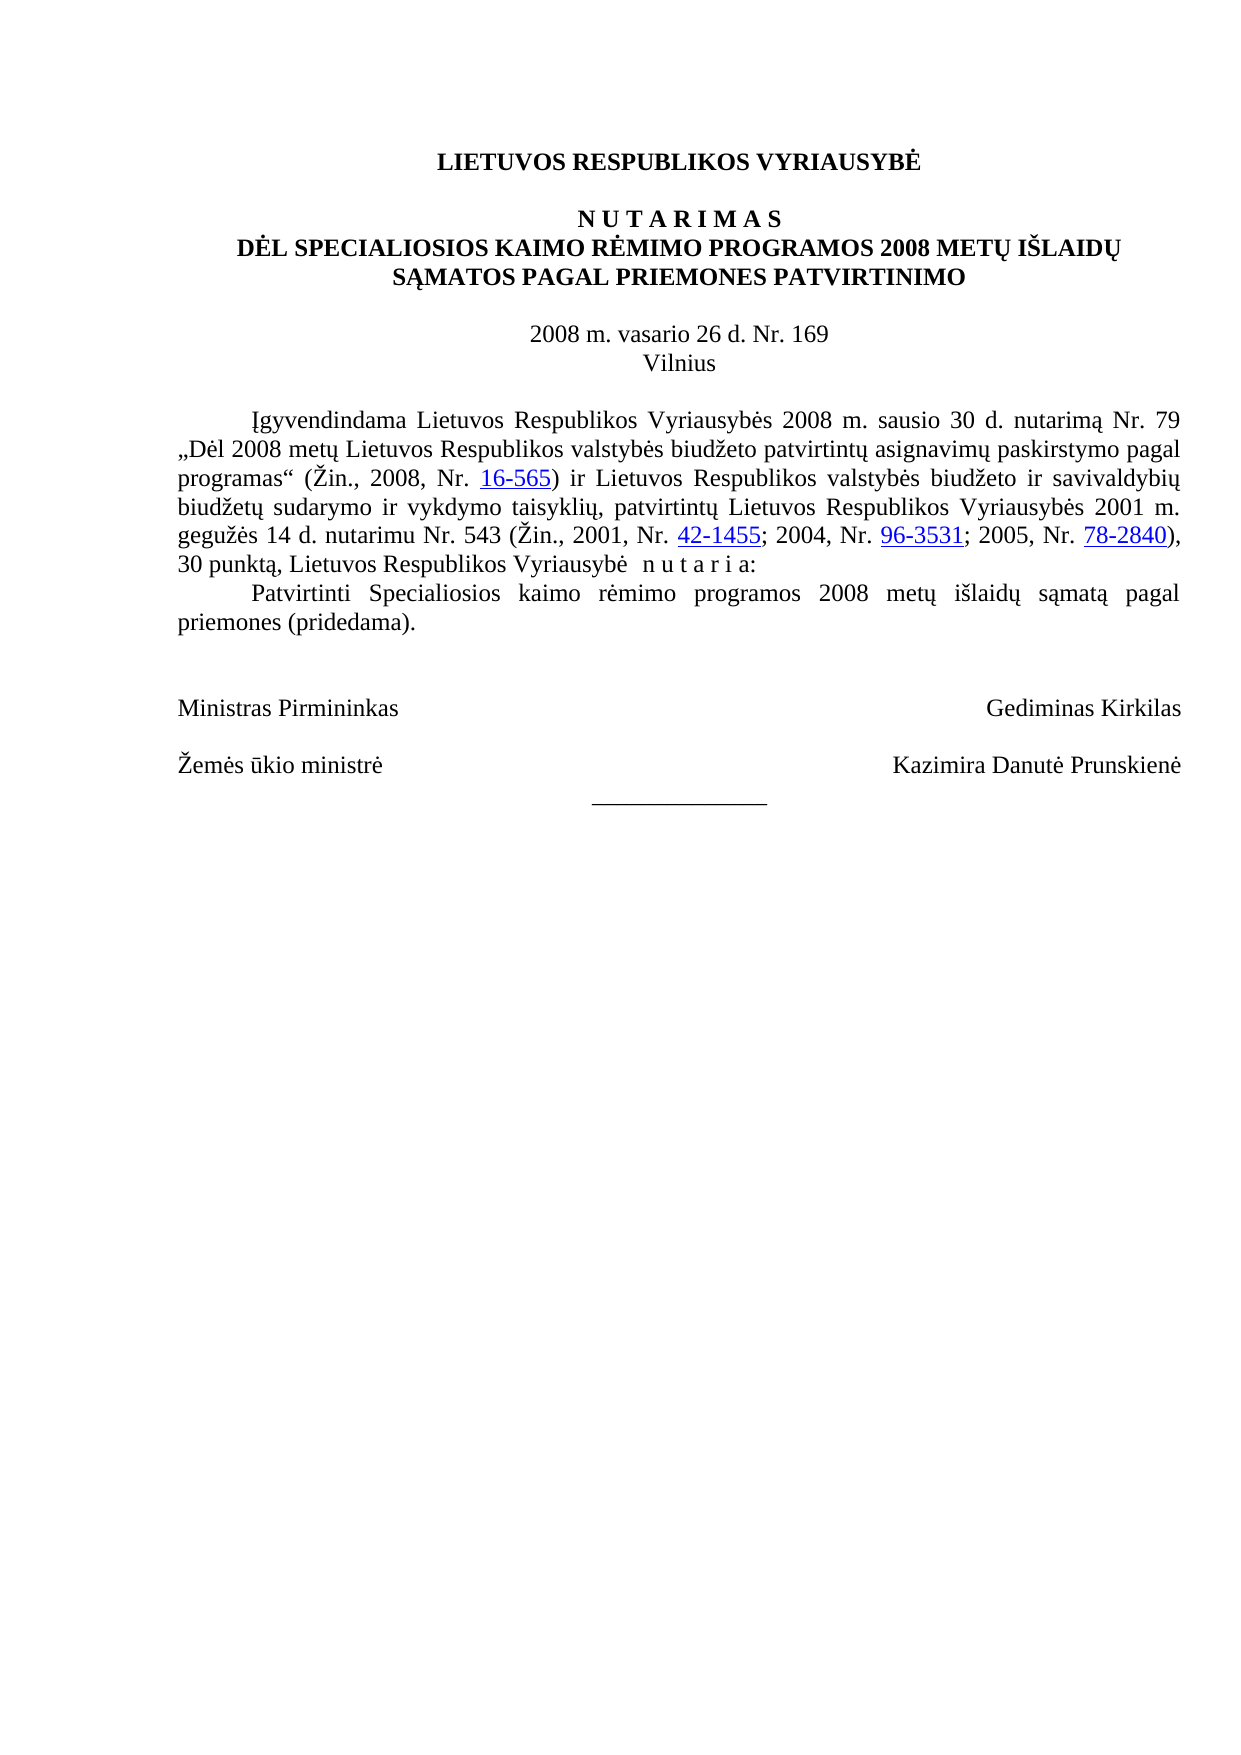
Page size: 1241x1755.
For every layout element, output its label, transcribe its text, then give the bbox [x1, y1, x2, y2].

text Patvirtinti Specialiosios kaimo rėmimo programos 2008 metų išlaidų sąmatą pagal priemones (pridedama). [177, 578, 1181, 636]
text Vilnius [177, 348, 1181, 377]
text DĖL SPECIALIOSIOS KAIMO RĖMIMO PROGRAMOS 2008 METŲ IŠLAIDŲ SĄMATOS PAGAL PRIEMONES PATVIRTINIMO [177, 233, 1181, 291]
text Žemės ūkio ministrė Kazimira Danutė Prunskienė [177, 751, 1181, 779]
text LIETUVOS RESPUBLIKOS VYRIAUSYBĖ [177, 147, 1181, 176]
text NUTARIMAS [177, 204, 1181, 233]
text ______________ [177, 779, 1181, 808]
text Ministras Pirmininkas Gediminas Kirkilas [177, 693, 1181, 722]
text 2008 m. vasario 26 d. Nr. 169 [177, 319, 1181, 348]
text Įgyvendindama Lietuvos Respublikos Vyriausybės 2008 m. sausio 30 d. nutarimą Nr. 79 „Dėl 2008 metų Lietuvos Respublikos valstybės biudžeto patvirtintų asignavimų paskirstymo pagal programas“ (Žin., 2008, Nr. 16-565) ir Lietuvos Respublikos valstybės biudžeto ir savivaldybių biudžetų sudarymo ir vykdymo taisyklių, patvirtintų Lietuvos Respublikos Vyriausybės 2001 m. gegužės 14 d. nutarimu Nr. 543 (Žin., 2001, Nr. 42-1455; 2004, Nr. 96-3531; 2005, Nr. 78-2840), 30 punktą, Lietuvos Respublikos Vyriausybė nutaria: [177, 406, 1181, 578]
